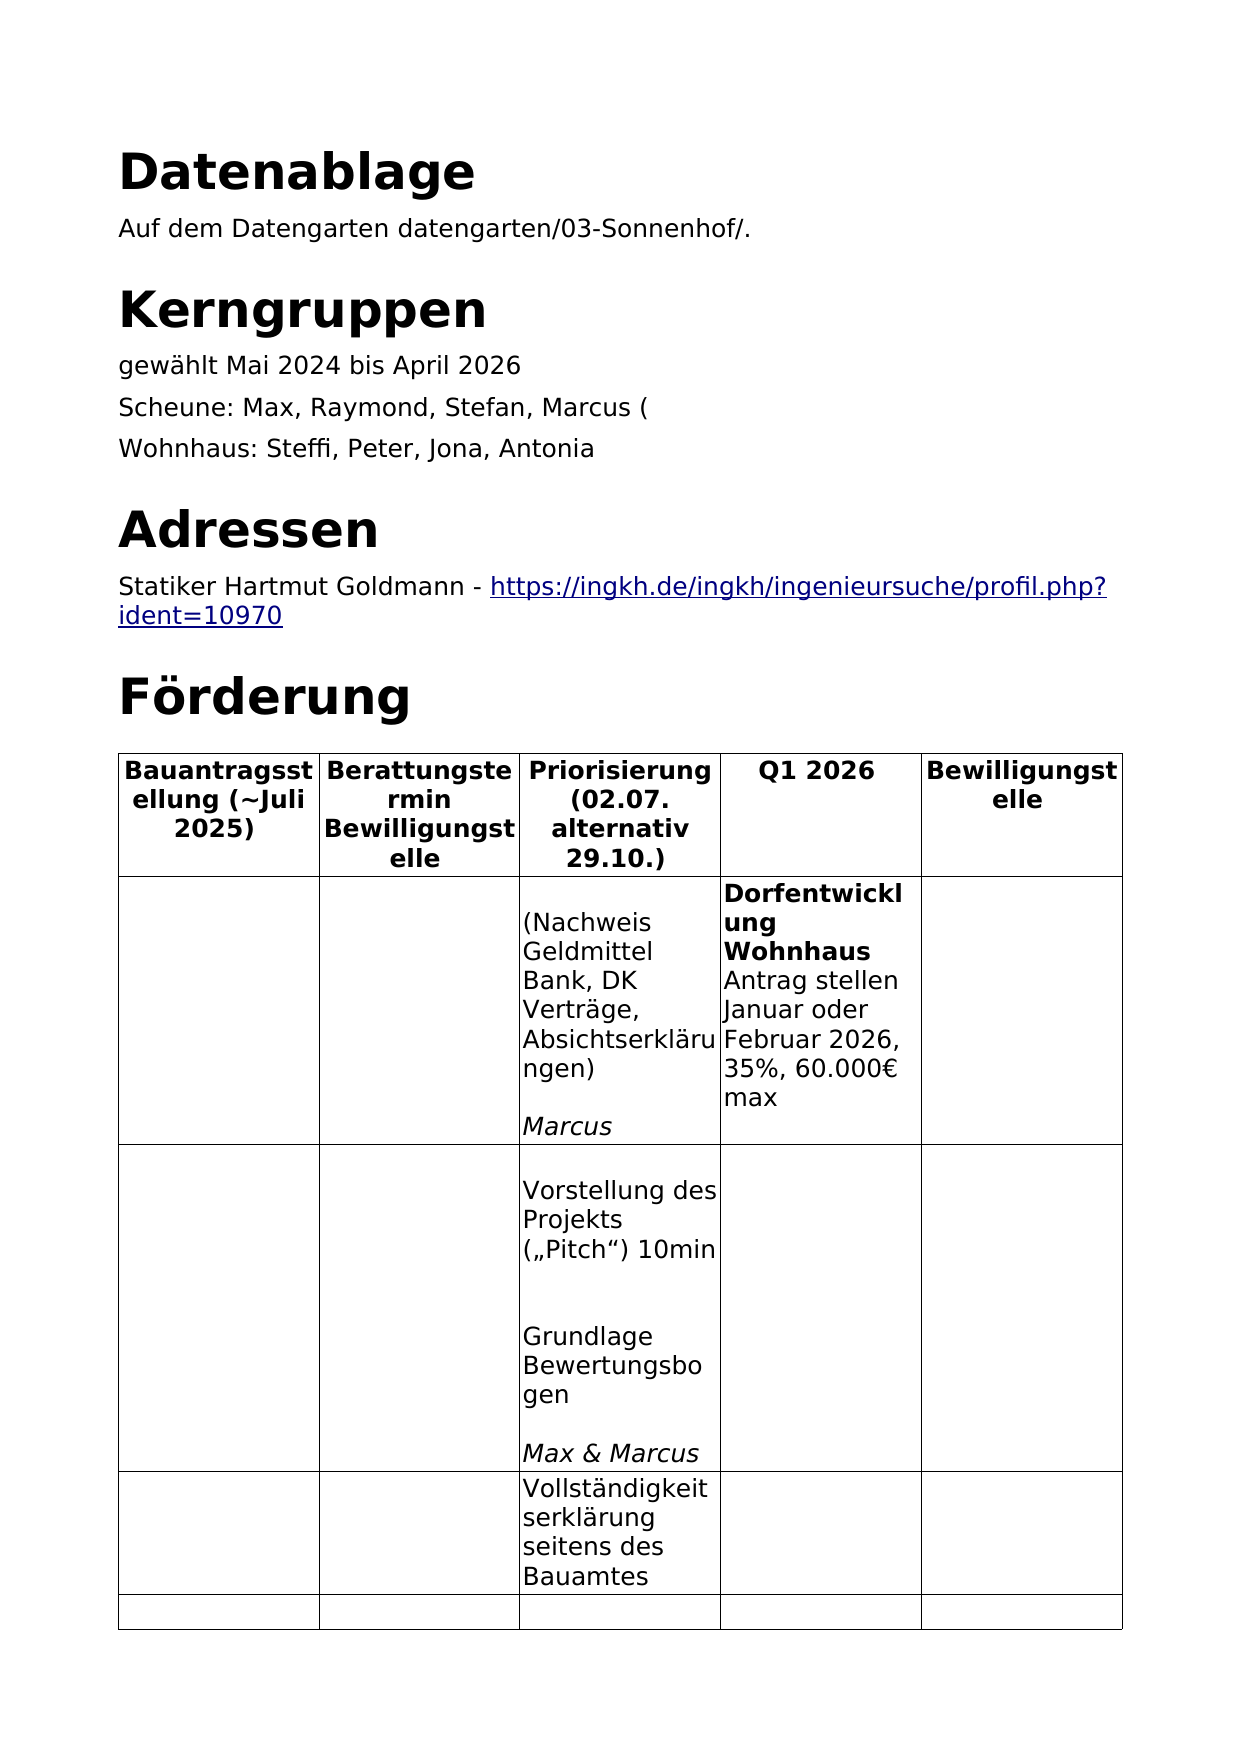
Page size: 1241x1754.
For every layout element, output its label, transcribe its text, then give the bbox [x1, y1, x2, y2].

subtitle Kerngruppen [118, 281, 1122, 339]
table_cell [320, 1595, 519, 1629]
table_cell Vorstellung des Projekts („Pitch“) 10min Grundlage Bewertungsbogen Max & Marcus [520, 1145, 720, 1471]
table_cell [320, 1145, 519, 1471]
table_cell Dorfentwicklung Wohnhaus Antrag stellen Januar oder Februar 2026, 35%, 60.000€ max [721, 877, 921, 1144]
subtitle Adressen [118, 501, 1122, 559]
table_cell [520, 1595, 720, 1629]
table_cell [721, 1145, 921, 1471]
table_cell [320, 1472, 519, 1594]
table_cell [721, 1472, 921, 1594]
text Statiker Hartmut Goldmann - https://ingkh.de/ingkh/ingenieursuche/profil.php?ident=10970 [118, 572, 1122, 630]
table_header Bauantragsstellung (~Juli 2025) [119, 754, 319, 876]
table_cell [922, 1472, 1122, 1594]
text Auf dem Datengarten datengarten/03-Sonnenhof/. [118, 214, 1122, 243]
table_cell (Nachweis Geldmittel Bank, DK Verträge, Absichtserklärungen) Marcus [520, 877, 720, 1144]
table_header Berattungstermin Bewilligungstelle [320, 754, 519, 876]
subtitle Datenablage [118, 143, 1122, 201]
table_cell [119, 1145, 319, 1471]
table_cell [320, 877, 519, 1144]
table_cell [922, 1595, 1122, 1629]
table_header Q1 2026 [721, 754, 921, 876]
table_cell [119, 1472, 319, 1594]
table_cell [119, 877, 319, 1144]
subtitle Förderung [118, 668, 1122, 726]
table_header Priorisierung (02.07. alternativ 29.10.) [520, 754, 720, 876]
text Scheune: Max, Raymond, Stefan, Marcus ( [118, 393, 1122, 422]
table_header Bewilligungstelle [922, 754, 1122, 876]
table_cell [119, 1595, 319, 1629]
text Wohnhaus: Steffi, Peter, Jona, Antonia [118, 434, 1122, 464]
table_cell [721, 1595, 921, 1629]
table_cell [922, 877, 1122, 1144]
table_cell [922, 1145, 1122, 1471]
table_cell Vollständigkeitserklärung seitens des Bauamtes [520, 1472, 720, 1594]
text gewählt Mai 2024 bis April 2026 [118, 351, 1122, 380]
